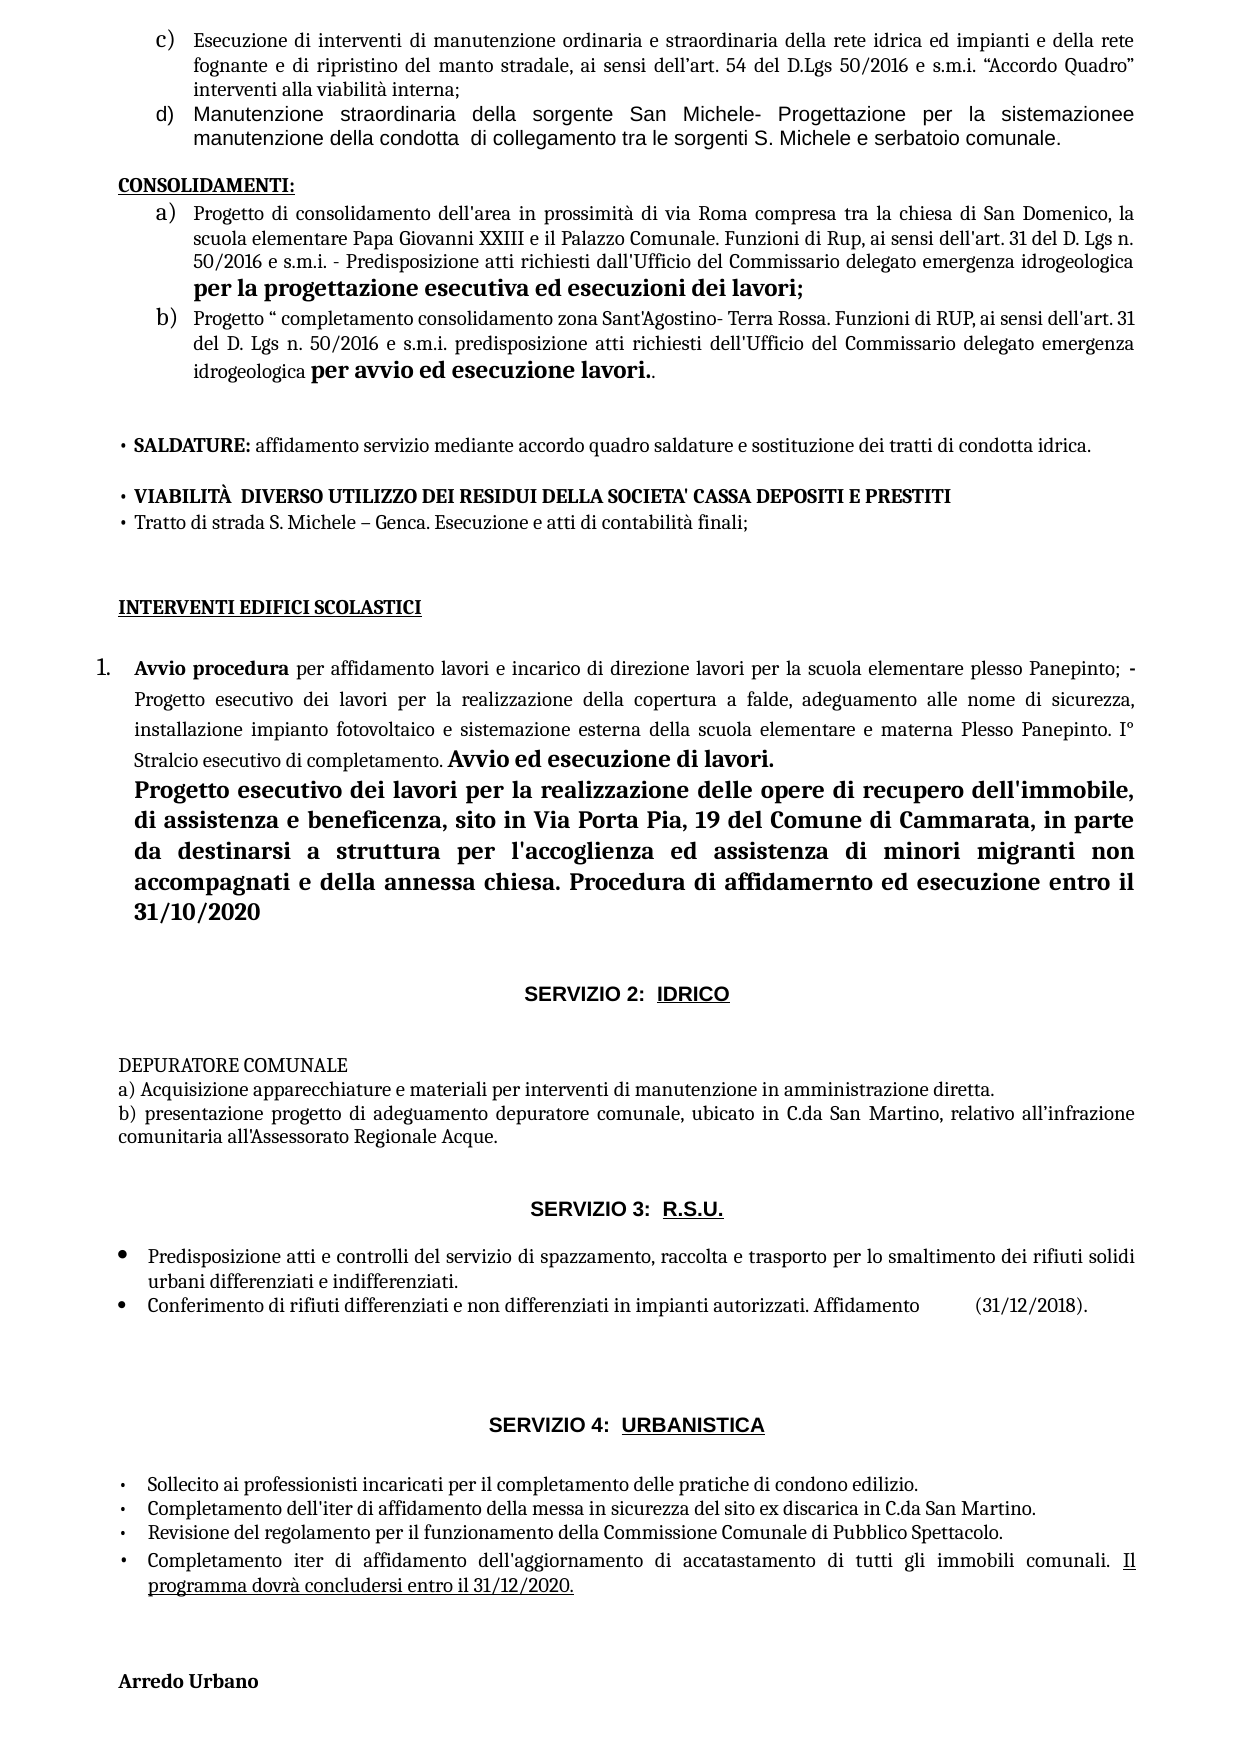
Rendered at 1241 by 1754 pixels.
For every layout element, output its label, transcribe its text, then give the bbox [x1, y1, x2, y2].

text SERVIZIO 2: IDRICO [118, 981, 1136, 1005]
text DEPURATORE COMUNALE [118, 1053, 1136, 1077]
list Completamento dell'iter di affidamento della messa in sicurezza del sito ex discarica in C.da San Martino. [118, 1497, 1136, 1521]
list Avvio procedura per affidamento lavori e incarico di direzione lavori per la scuola elementare plesso Panepinto; - Progetto esecutivo dei lavori per la realizzazione della copertura a falde, adeguamento alle nome di sicurezza, installazione impianto fotovoltaico e sistemazione esterna della scuola elementare e materna Plesso Panepinto. I° Stralcio esecutivo di completamento. Avvio ed esecuzione di lavori. [97, 651, 1136, 774]
list VIABILITÀ DIVERSO UTILIZZO DEI RESIDUI DELLA SOCIETA' CASSA DEPOSITI E PRESTITI [118, 483, 1136, 509]
list Esecuzione di interventi di manutenzione ordinaria e straordinaria della rete idrica ed impianti e della rete fognante e di ripristino del manto stradale, ai sensi dell’art. 54 del D.Lgs 50/2016 e s.m.i. “Accordo Quadro” interventi alla viabilità interna; [156, 25, 1136, 102]
list Completamento iter di affidamento dell'aggiornamento di accatastamento di tutti gli immobili comunali. Il programma dovrà concludersi entro il 31/12/2020. [118, 1545, 1136, 1597]
list Tratto di strada S. Michele – Genca. Esecuzione e atti di contabilità finali; [118, 509, 1136, 535]
list Conferimento di rifiuti differenziati e non differenziati in impianti autorizzati. Affidamento (31/12/2018). [118, 1293, 1136, 1317]
text b) presentazione progetto di adeguamento depuratore comunale, ubicato in C.da San Martino, relativo all’infrazione comunitaria all'Assessorato Regionale Acque. [118, 1101, 1136, 1149]
list SALDATURE: affidamento servizio mediante accordo quadro saldature e sostituzione dei tratti di condotta idrica. [118, 432, 1136, 459]
text Progetto esecutivo dei lavori per la realizzazione delle opere di recupero dell'immobile, di assistenza e beneficenza, sito in Via Porta Pia, 19 del Comune di Cammarata, in parte da destinarsi a struttura per l'accoglienza ed assistenza di minori migranti non accompagnati e della annessa chiesa. Procedura di affidamernto ed esecuzione entro il 31/10/2020 [134, 774, 1136, 927]
list Manutenzione straordinaria della sorgente San Michele- Progettazione per la sistemazionee manutenzione della condotta di collegamento tra le sorgenti S. Michele e serbatoio comunale. [156, 102, 1136, 149]
list Sollecito ai professionisti incaricati per il completamento delle pratiche di condono edilizio. [118, 1473, 1136, 1497]
list Progetto “ completamento consolidamento zona Sant'Agostino- Terra Rossa. Funzioni di RUP, ai sensi dell'art. 31 del D. Lgs n. 50/2016 e s.m.i. predisposizione atti richiesti dell'Ufficio del Commissario delegato emergenza idrogeologica per avvio ed esecuzione lavori.. [156, 303, 1136, 384]
text SERVIZIO 4: URBANISTICA [118, 1413, 1136, 1437]
text CONSOLIDAMENTI: [118, 173, 1136, 197]
list Revisione del regolamento per il funzionamento della Commissione Comunale di Pubblico Spettacolo. [118, 1521, 1136, 1545]
text SERVIZIO 3: R.S.U. [118, 1197, 1136, 1221]
text a) Acquisizione apparecchiature e materiali per interventi di manutenzione in amministrazione diretta. [118, 1077, 1136, 1101]
list Predisposizione atti e controlli del servizio di spazzamento, raccolta e trasporto per lo smaltimento dei rifiuti solidi urbani differenziati e indifferenziati. [118, 1245, 1136, 1293]
text INTERVENTI EDIFICI SCOLASTICI [118, 590, 1136, 621]
list Progetto di consolidamento dell'area in prossimità di via Roma compresa tra la chiesa di San Domenico, la scuola elementare Papa Giovanni XXIII e il Palazzo Comunale. Funzioni di Rup, ai sensi dell'art. 31 del D. Lgs n. 50/2016 e s.m.i. - Predisposizione atti richiesti dall'Ufficio del Commissario delegato emergenza idrogeologica per la progettazione esecutiva ed esecuzioni dei lavori; [156, 197, 1136, 303]
text Arredo Urbano [118, 1669, 1136, 1693]
